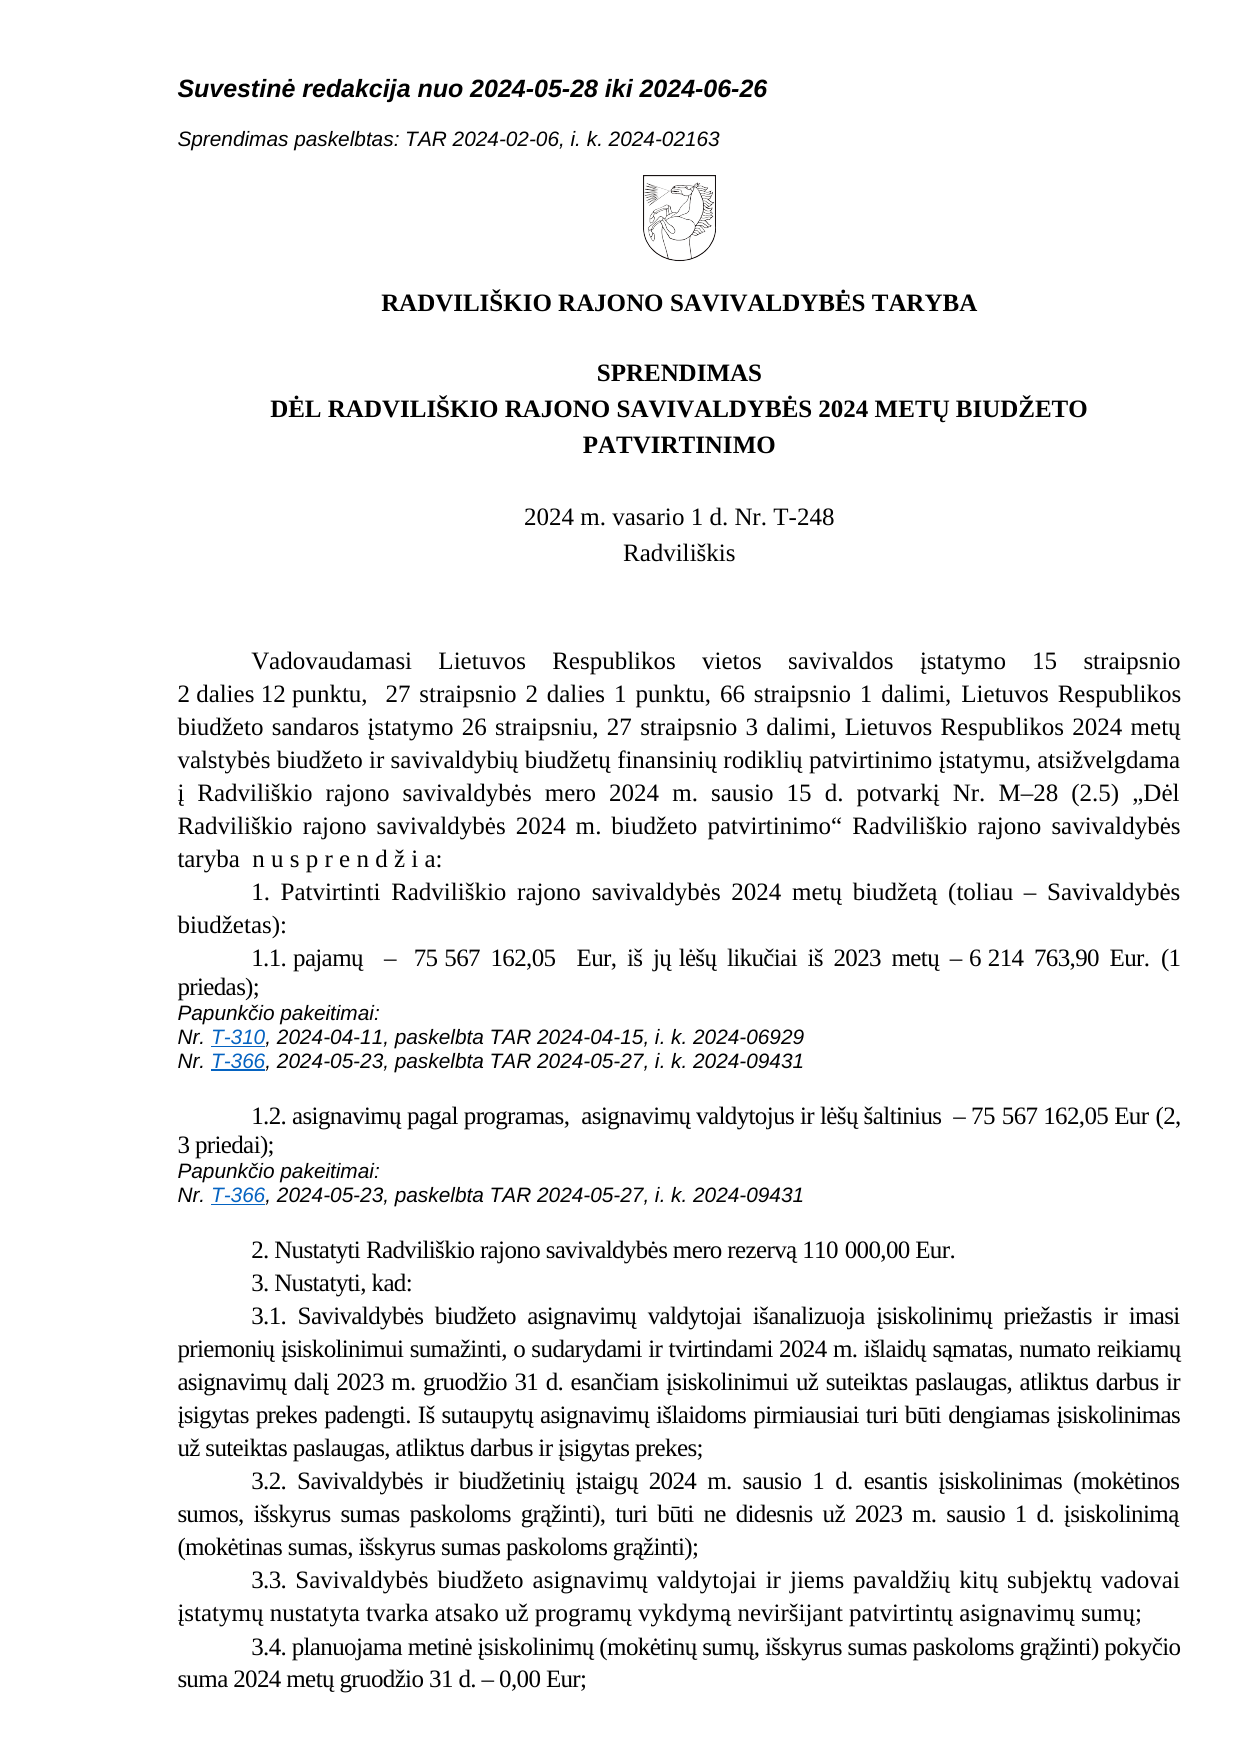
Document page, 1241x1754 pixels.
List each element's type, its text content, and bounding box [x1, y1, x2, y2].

text Nr. T-310, 2024-04-11, paskelbta TAR 2024-04-15, i. k. 2024-06929 [177, 1024, 1181, 1048]
text 3.2. Savivaldybės ir biudžetinių įstaigų 2024 m. sausio 1 d. esantis įsiskolinimas (mokėtinos sumos, išskyrus sumas paskoloms grąžinti), turi būti ne didesnis už 2023 m. sausio 1 d. įsiskolinimą (mokėtinas sumas, išskyrus sumas paskoloms grąžinti); [177, 1466, 1181, 1561]
text 2. Nustatyti Radviliškio rajono savivaldybės mero rezervą 110 000,00 Eur. [177, 1235, 1181, 1264]
text SPRENDIMAS [177, 358, 1181, 394]
text Radviliškis [177, 538, 1181, 574]
text 3.4. planuojama metinė įsiskolinimų (mokėtinų sumų, išskyrus sumas paskoloms grąžinti) pokyčio suma 2024 metų gruodžio 31 d. – 0,00 Eur; [177, 1632, 1181, 1693]
text 3. Nustatyti, kad: [177, 1268, 1181, 1297]
text DĖL RADVILIŠKIO RAJONO SAVIVALDYBĖS 2024 METŲ BIUDŽETO PATVIRTINIMO [177, 394, 1181, 466]
text RADVILIŠKIO RAJONO SAVIVALDYBĖS TARYBA [177, 288, 1181, 324]
text Sprendimas paskelbtas: TAR 2024-02-06, i. k. 2024-02163 [177, 127, 1181, 151]
text 1.1. pajamų – 75 567 162,05 Eur, iš jų lėšų likučiai iš 2023 metų – 6 214 763,90 Eur. (1 priedas); [177, 943, 1181, 1001]
text Nr. T-366, 2024-05-23, paskelbta TAR 2024-05-27, i. k. 2024-09431 [177, 1048, 1181, 1072]
text 1. Patvirtinti Radviliškio rajono savivaldybės 2024 metų biudžetą (toliau – Savivaldybės biudžetas): [177, 877, 1181, 939]
text Suvestinė redakcija nuo 2024-05-28 iki 2024-06-26 [177, 74, 1181, 103]
text 1.2. asignavimų pagal programas, asignavimų valdytojus ir lėšų šaltinius – 75 567 162,05 Eur (2, 3 priedai); [177, 1101, 1181, 1159]
text 3.1. Savivaldybės biudžeto asignavimų valdytojai išanalizuoja įsiskolinimų priežastis ir imasi priemonių įsiskolinimui sumažinti, o sudarydami ir tvirtindami 2024 m. išlaidų sąmatas, numato reikiamų asignavimų dalį 2023 m. gruodžio 31 d. esančiam įsiskolinimui už suteiktas paslaugas, atliktus darbus ir įsigytas prekes padengti. Iš sutaupytų asignavimų išlaidoms pirmiausiai turi būti dengiamas įsiskolinimas už suteiktas paslaugas, atliktus darbus ir įsigytas prekes; [177, 1301, 1181, 1462]
text Vadovaudamasi Lietuvos Respublikos vietos savivaldos įstatymo 15 straipsnio 2 dalies 12 punktu, 27 straipsnio 2 dalies 1 punktu, 66 straipsnio 1 dalimi, Lietuvos Respublikos biudžeto sandaros įstatymo 26 straipsniu, 27 straipsnio 3 dalimi, Lietuvos Respublikos 2024 metų valstybės biudžeto ir savivaldybių biudžetų finansinių rodiklių patvirtinimo įstatymu, atsižvelgdama į Radviliškio rajono savivaldybės mero 2024 m. sausio 15 d. potvarkį Nr. M–28 (2.5) „Dėl Radviliškio rajono savivaldybės 2024 m. biudžeto patvirtinimo“ Radviliškio rajono savivaldybės taryba n u s p r e n d ž i a: [177, 646, 1181, 873]
text Papunkčio pakeitimai: [177, 1001, 1181, 1024]
text 2024 m. vasario 1 d. Nr. T-248 [177, 502, 1181, 538]
text Papunkčio pakeitimai: [177, 1159, 1181, 1183]
text Nr. T-366, 2024-05-23, paskelbta TAR 2024-05-27, i. k. 2024-09431 [177, 1183, 1181, 1207]
text 3.3. Savivaldybės biudžeto asignavimų valdytojai ir jiems pavaldžių kitų subjektų vadovai įstatymų nustatyta tvarka atsako už programų vykdymą neviršijant patvirtintų asignavimų sumų; [177, 1566, 1181, 1627]
